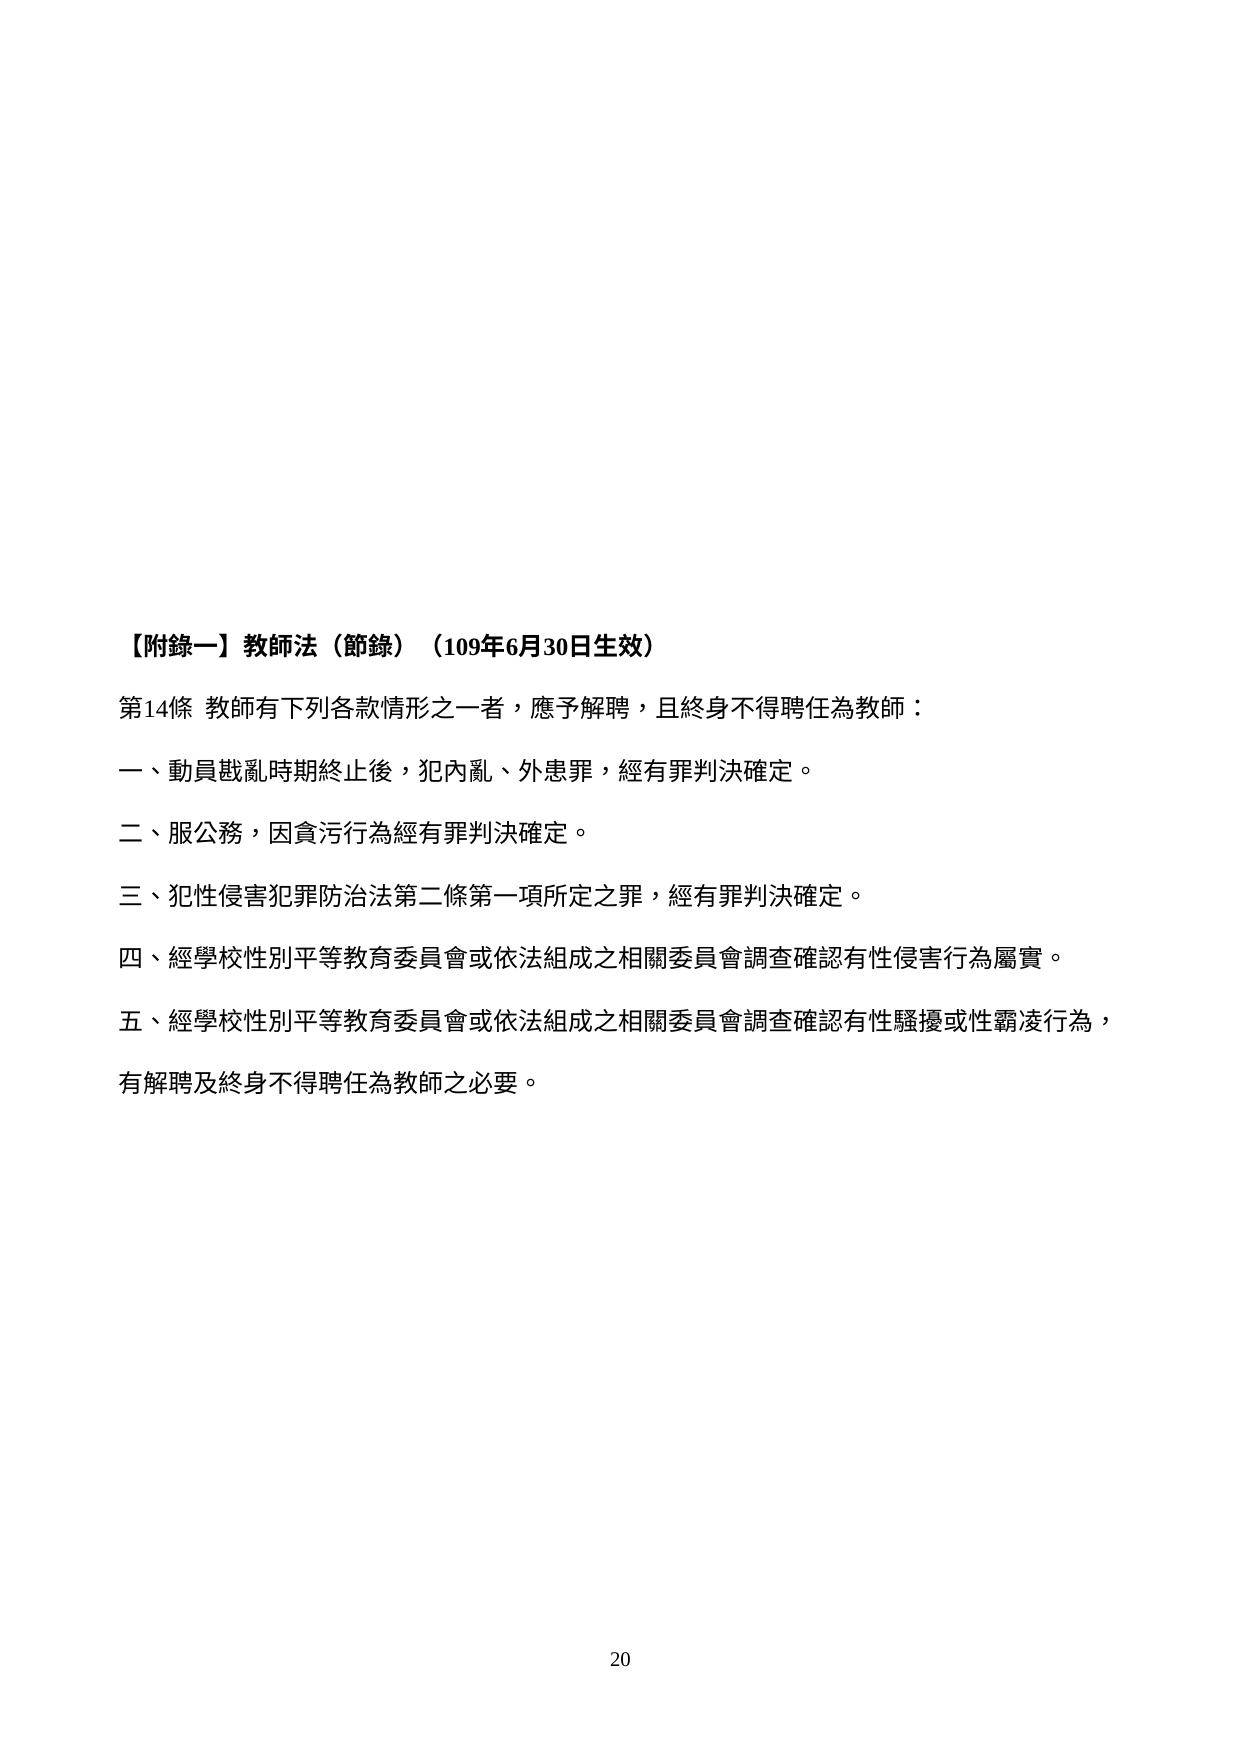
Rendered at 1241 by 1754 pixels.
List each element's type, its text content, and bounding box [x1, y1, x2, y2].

text 【附錄一】教師法（節錄）（109年6月30日生效） [118, 603, 1122, 665]
text 五、經學校性別平等教育委員會或依法組成之相關委員會調查確認有性騷擾或性霸凌行為，有解聘及終身不得聘任為教師之必要。 [118, 978, 1122, 1103]
text 第14條 教師有下列各款情形之一者，應予解聘，且終身不得聘任為教師： [118, 665, 1122, 728]
text 三、犯性侵害犯罪防治法第二條第一項所定之罪，經有罪判決確定。 [118, 853, 1122, 915]
text 一、動員戡亂時期終止後，犯內亂、外患罪，經有罪判決確定。 [118, 728, 1122, 790]
text 二、服公務，因貪污行為經有罪判決確定。 [118, 790, 1122, 853]
text 四、經學校性別平等教育委員會或依法組成之相關委員會調查確認有性侵害行為屬實。 [118, 915, 1122, 978]
